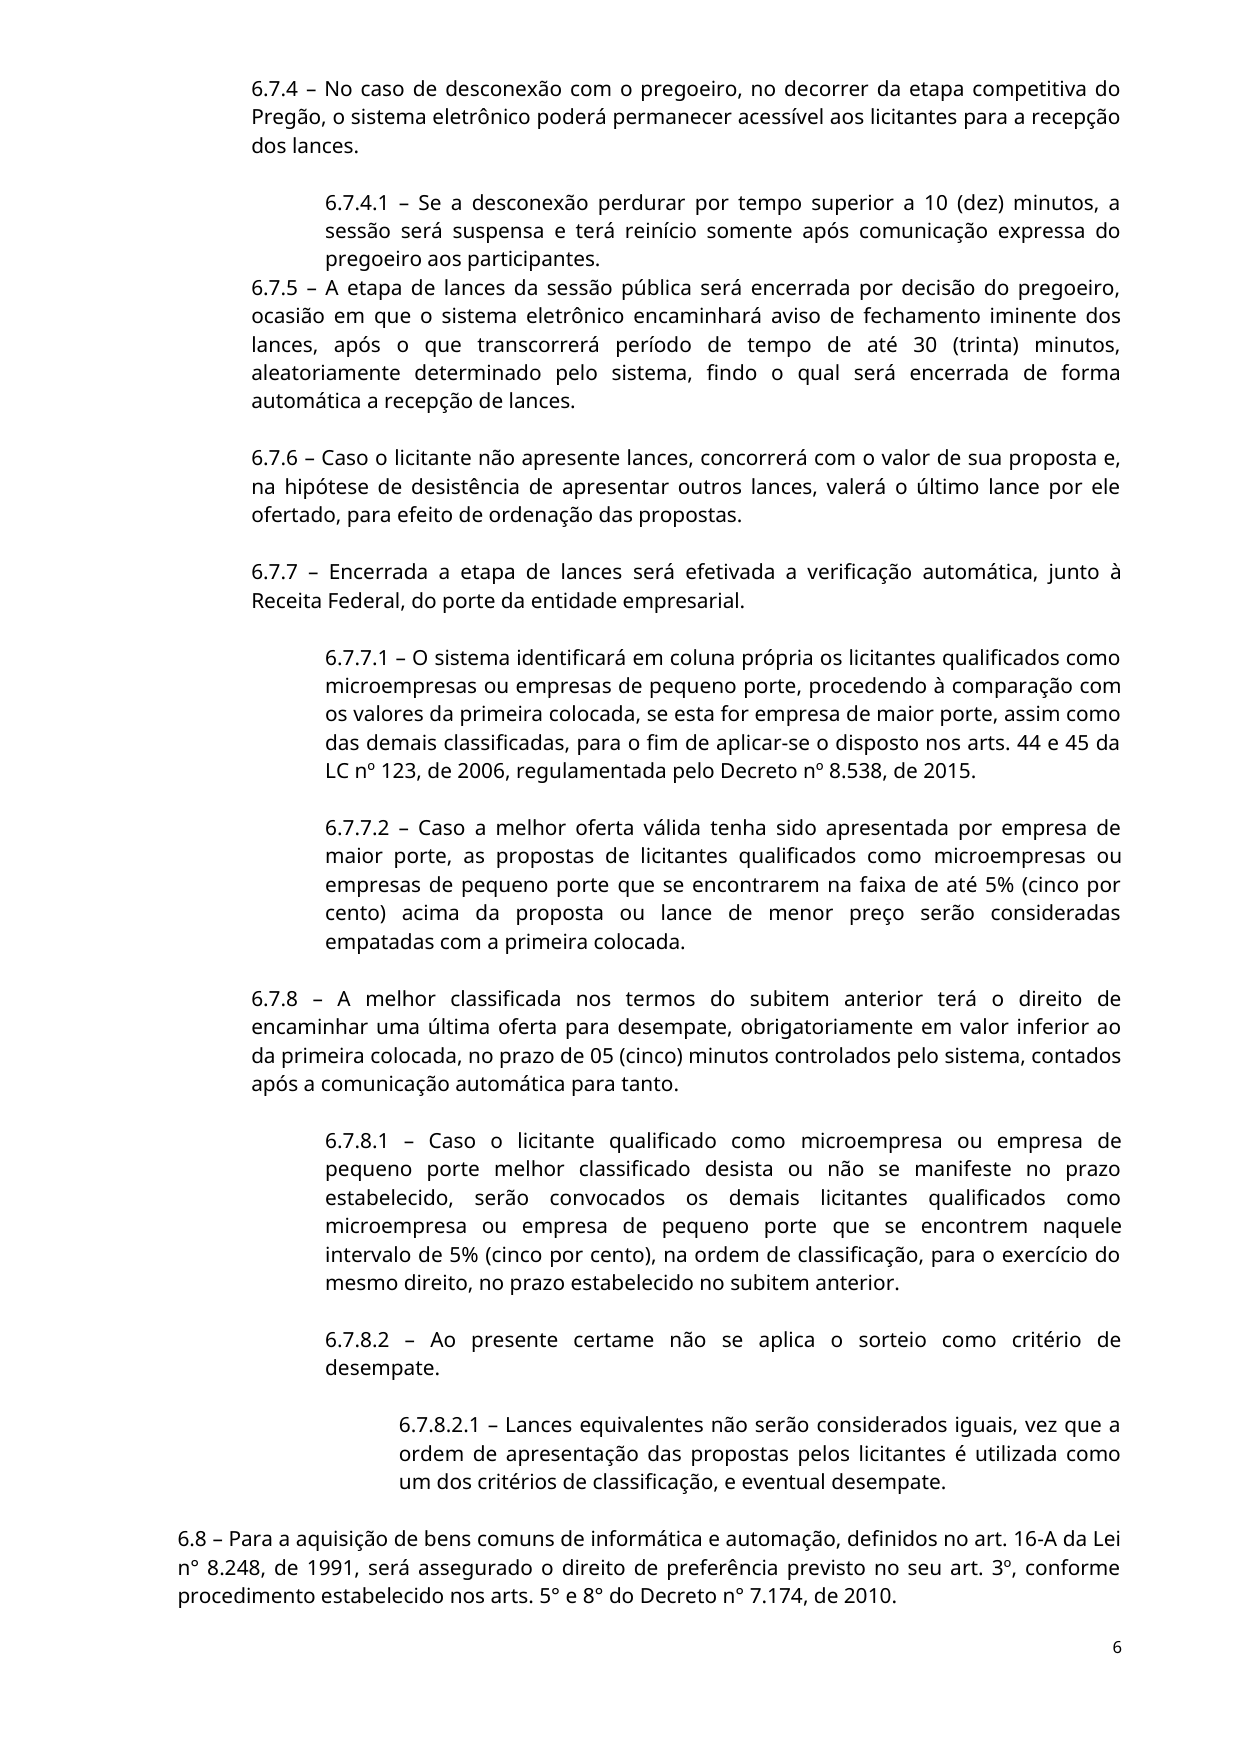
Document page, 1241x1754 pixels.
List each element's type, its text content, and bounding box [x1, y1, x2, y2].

text 6.7.4 – No caso de desconexão com o pregoeiro, no decorrer da etapa competitiva do Pregão, o sistema eletrônico poderá permanecer acessível aos licitantes para a recepção dos lances. [251, 74, 1122, 159]
text 6.7.7 – Encerrada a etapa de lances será efetivada a verificação automática, junto à Receita Federal, do porte da entidade empresarial. [251, 557, 1122, 614]
text 6.8 – Para a aquisição de bens comuns de informática e automação, definidos no art. 16-A da Lei n° 8.248, de 1991, será assegurado o direito de preferência previsto no seu art. 3º, conforme procedimento estabelecido nos arts. 5° e 8° do Decreto n° 7.174, de 2010. [177, 1524, 1122, 1609]
text 6.7.8 – A melhor classificada nos termos do subitem anterior terá o direito de encaminhar uma última oferta para desempate, obrigatoriamente em valor inferior ao da primeira colocada, no prazo de 05 (cinco) minutos controlados pelo sistema, contados após a comunicação automática para tanto. [251, 984, 1122, 1098]
text 6.7.8.1 – Caso o licitante qualificado como microempresa ou empresa de pequeno porte melhor classificado desista ou não se manifeste no prazo estabelecido, serão convocados os demais licitantes qualificados como microempresa ou empresa de pequeno porte que se encontrem naquele intervalo de 5% (cinco por cento), na ordem de classificação, para o exercício do mesmo direito, no prazo estabelecido no subitem anterior. [325, 1126, 1122, 1297]
text 6.7.8.2 – Ao presente certame não se aplica o sorteio como critério de desempate. [325, 1325, 1122, 1382]
text 6.7.7.2 – Caso a melhor oferta válida tenha sido apresentada por empresa de maior porte, as propostas de licitantes qualificados como microempresas ou empresas de pequeno porte que se encontrarem na faixa de até 5% (cinco por cento) acima da proposta ou lance de menor preço serão consideradas empatadas com a primeira colocada. [325, 813, 1122, 955]
text 6.7.5 – A etapa de lances da sessão pública será encerrada por decisão do pregoeiro, ocasião em que o sistema eletrônico encaminhará aviso de fechamento iminente dos lances, após o que transcorrerá período de tempo de até 30 (trinta) minutos, aleatoriamente determinado pelo sistema, findo o qual será encerrada de forma automática a recepção de lances. [251, 273, 1122, 415]
text 6.7.4.1 – Se a desconexão perdurar por tempo superior a 10 (dez) minutos, a sessão será suspensa e terá reinício somente após comunicação expressa do pregoeiro aos participantes. [325, 188, 1122, 273]
text 6.7.6 – Caso o licitante não apresente lances, concorrerá com o valor de sua proposta e, na hipótese de desistência de apresentar outros lances, valerá o último lance por ele ofertado, para efeito de ordenação das propostas. [251, 443, 1122, 529]
text 6.7.8.2.1 – Lances equivalentes não serão considerados iguais, vez que a ordem de apresentação das propostas pelos licitantes é utilizada como um dos critérios de classificação, e eventual desempate. [399, 1410, 1122, 1496]
text 6.7.7.1 – O sistema identificará em coluna própria os licitantes qualificados como microempresas ou empresas de pequeno porte, procedendo à comparação com os valores da primeira colocada, se esta for empresa de maior porte, assim como das demais classificadas, para o fim de aplicar-se o disposto nos arts. 44 e 45 da LC nº 123, de 2006, regulamentada pelo Decreto nº 8.538, de 2015. [325, 643, 1122, 785]
